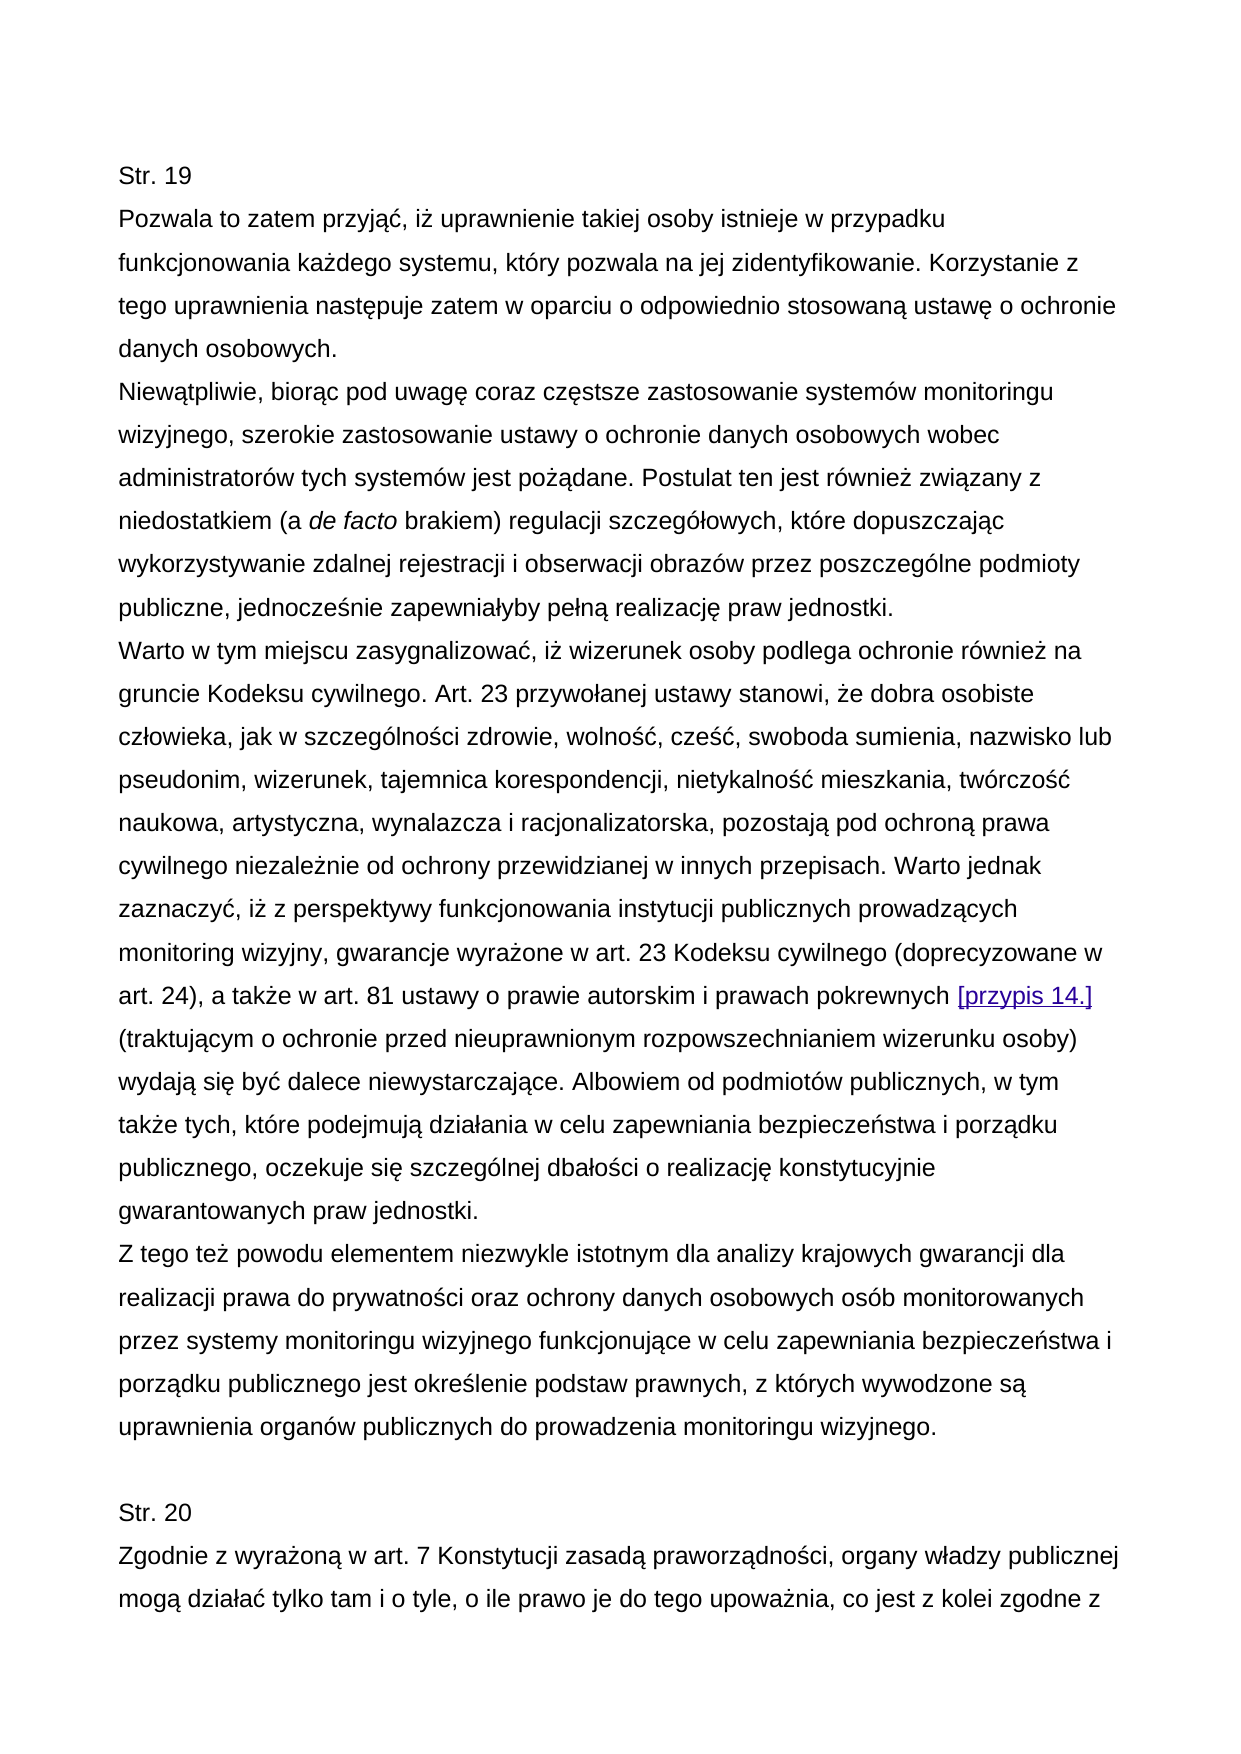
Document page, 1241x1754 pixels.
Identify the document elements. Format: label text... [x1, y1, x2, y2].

text Str. 19 [118, 161, 1122, 190]
text Warto w tym miejscu zasygnalizować, iż wizerunek osoby podlega ochronie również na gruncie Kodeksu cywilnego. Art. 23 przywołanej ustawy stanowi, że dobra osobiste człowieka, jak w szczególności zdrowie, wolność, cześć, swoboda sumienia, nazwisko lub pseudonim, wizerunek, tajemnica korespondencji, nietykalność mieszkania, twórczość naukowa, artystyczna, wynalazcza i racjonalizatorska, pozostają pod ochroną prawa cywilnego niezależnie od ochrony przewidzianej w innych przepisach. Warto jednak zaznaczyć, iż z perspektywy funkcjonowania instytucji publicznych prowadzących monitoring wizyjny, gwarancje wyrażone w art. 23 Kodeksu cywilnego (doprecyzowane w art. 24), a także w art. 81 ustawy o prawie autorskim i prawach pokrewnych [przypis 14.] (traktującym o ochronie przed nieuprawnionym rozpowszechnianiem wizerunku osoby) wydają się być dalece niewystarczające. Albowiem od podmiotów publicznych, w tym także tych, które podejmują działania w celu zapewniania bezpieczeństwa i porządku publicznego, oczekuje się szczególnej dbałości o realizację konstytucyjnie gwarantowanych praw jednostki. [118, 636, 1122, 1225]
text Z tego też powodu elementem niezwykle istotnym dla analizy krajowych gwarancji dla realizacji prawa do prywatności oraz ochrony danych osobowych osób monitorowanych przez systemy monitoringu wizyjnego funkcjonujące w celu zapewniania bezpieczeństwa i porządku publicznego jest określenie podstaw prawnych, z których wywodzone są uprawnienia organów publicznych do prowadzenia monitoringu wizyjnego. [118, 1239, 1122, 1441]
text Niewątpliwie, biorąc pod uwagę coraz częstsze zastosowanie systemów monitoringu wizyjnego, szerokie zastosowanie ustawy o ochronie danych osobowych wobec administratorów tych systemów jest pożądane. Postulat ten jest również związany z niedostatkiem (a de facto brakiem) regulacji szczegółowych, które dopuszczając wykorzystywanie zdalnej rejestracji i obserwacji obrazów przez poszczególne podmioty publiczne, jednocześnie zapewniałyby pełną realizację praw jednostki. [118, 377, 1122, 621]
text Pozwala to zatem przyjąć, iż uprawnienie takiej osoby istnieje w przypadku funkcjonowania każdego systemu, który pozwala na jej zidentyfikowanie. Korzystanie z tego uprawnienia następuje zatem w oparciu o odpowiednio stosowaną ustawę o ochronie danych osobowych. [118, 204, 1122, 362]
text Zgodnie z wyrażoną w art. 7 Konstytucji zasadą praworządności, organy władzy publicznej mogą działać tylko tam i o tyle, o ile prawo je do tego upoważnia, co jest z kolei zgodne z [118, 1541, 1122, 1613]
text Str. 20 [118, 1498, 1122, 1527]
